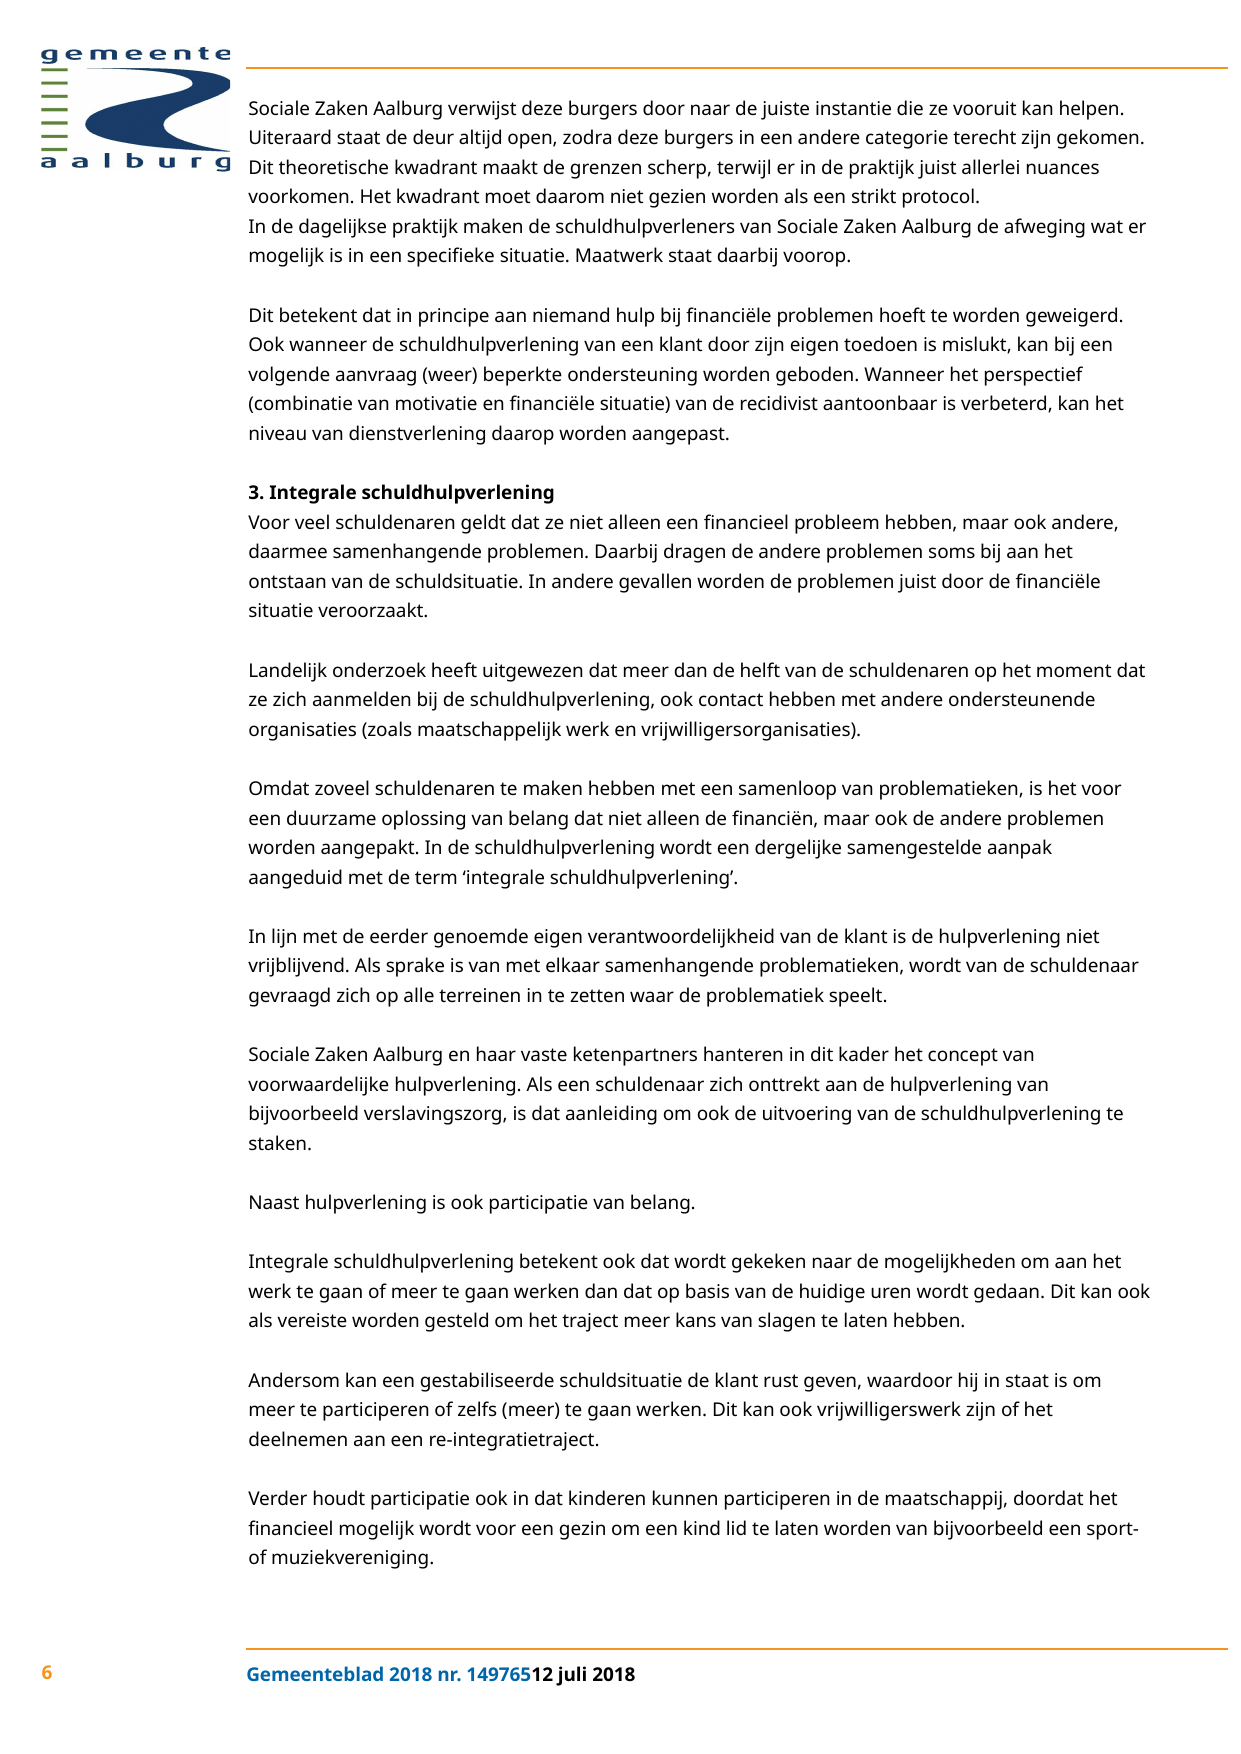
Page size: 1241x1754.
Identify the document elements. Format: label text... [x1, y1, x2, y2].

text In de dagelijkse praktijk maken de schuldhulpverleners van Sociale Zaken Aalburg de afweging wat er mogelijk is in een specifieke situatie. Maatwerk staat daarbij voorop. [248, 213, 1152, 268]
text 3. Integrale schuldhulpverlening [248, 479, 1152, 505]
text In lijn met de eerder genoemde eigen verantwoordelijkheid van de klant is de hulpverlening niet vrijblijvend. Als sprake is van met elkaar samenhangende problematieken, wordt van de schuldenaar gevraagd zich op alle terreinen in te zetten waar de problematiek speelt. [248, 923, 1152, 1008]
text Naast hulpverlening is ook participatie van belang. [248, 1189, 1152, 1215]
text Dit betekent dat in principe aan niemand hulp bij financiële problemen hoeft te worden geweigerd. Ook wanneer de schuldhulpverlening van een klant door zijn eigen toedoen is mislukt, kan bij een volgende aanvraag (weer) beperkte ondersteuning worden geboden. Wanneer het perspectief (combinatie van motivatie en financiële situatie) van de recidivist aantoonbaar is verbeterd, kan het niveau van dienstverlening daarop worden aangepast. [248, 302, 1152, 446]
text Omdat zoveel schuldenaren te maken hebben met een samenloop van problematieken, is het voor een duurzame oplossing van belang dat niet alleen de financiën, maar ook de andere problemen worden aangepakt. In de schuldhulpverlening wordt een dergelijke samengestelde aanpak aangeduid met de term ‘integrale schuldhulpverlening’. [248, 775, 1152, 890]
text Landelijk onderzoek heeft uitgewezen dat meer dan de helft van de schuldenaren op het moment dat ze zich aanmelden bij de schuldhulpverlening, ook contact hebben met andere ondersteunende organisaties (zoals maatschappelijk werk en vrijwilligersorganisaties). [248, 657, 1152, 742]
text Verder houdt participatie ook in dat kinderen kunnen participeren in de maatschappij, doordat het financieel mogelijk wordt voor een gezin om een kind lid te laten worden van bijvoorbeeld een sport- of muziekvereniging. [248, 1485, 1152, 1570]
text Sociale Zaken Aalburg en haar vaste ketenpartners hanteren in dit kader het concept van voorwaardelijke hulpverlening. Als een schuldenaar zich onttrekt aan de hulpverlening van bijvoorbeeld verslavingszorg, is dat aanleiding om ook de uitvoering van de schuldhulpverlening te staken. [248, 1041, 1152, 1156]
text Voor veel schuldenaren geldt dat ze niet alleen een financieel probleem hebben, maar ook andere, daarmee samenhangende problemen. Daarbij dragen de andere problemen soms bij aan het ontstaan van de schuldsituatie. In andere gevallen worden de problemen juist door de financiële situatie veroorzaakt. [248, 509, 1152, 623]
text Dit theoretische kwadrant maakt de grenzen scherp, terwijl er in de praktijk juist allerlei nuances voorkomen. Het kwadrant moet daarom niet gezien worden als een strikt protocol. [248, 154, 1152, 209]
text Integrale schuldhulpverlening betekent ook dat wordt gekeken naar de mogelijkheden om aan het werk te gaan of meer te gaan werken dan dat op basis van de huidige uren wordt gedaan. Dit kan ook als vereiste worden gesteld om het traject meer kans van slagen te laten hebben. [248, 1248, 1152, 1333]
picture [41, 47, 231, 172]
text Sociale Zaken Aalburg verwijst deze burgers door naar de juiste instantie die ze vooruit kan helpen. Uiteraard staat de deur altijd open, zodra deze burgers in een andere categorie terecht zijn gekomen. [248, 95, 1152, 150]
text Andersom kan een gestabiliseerde schuldsituatie de klant rust geven, waardoor hij in staat is om meer te participeren of zelfs (meer) te gaan werken. Dit kan ook vrijwilligerswerk zijn of het deelnemen aan een re-integratietraject. [248, 1367, 1152, 1452]
